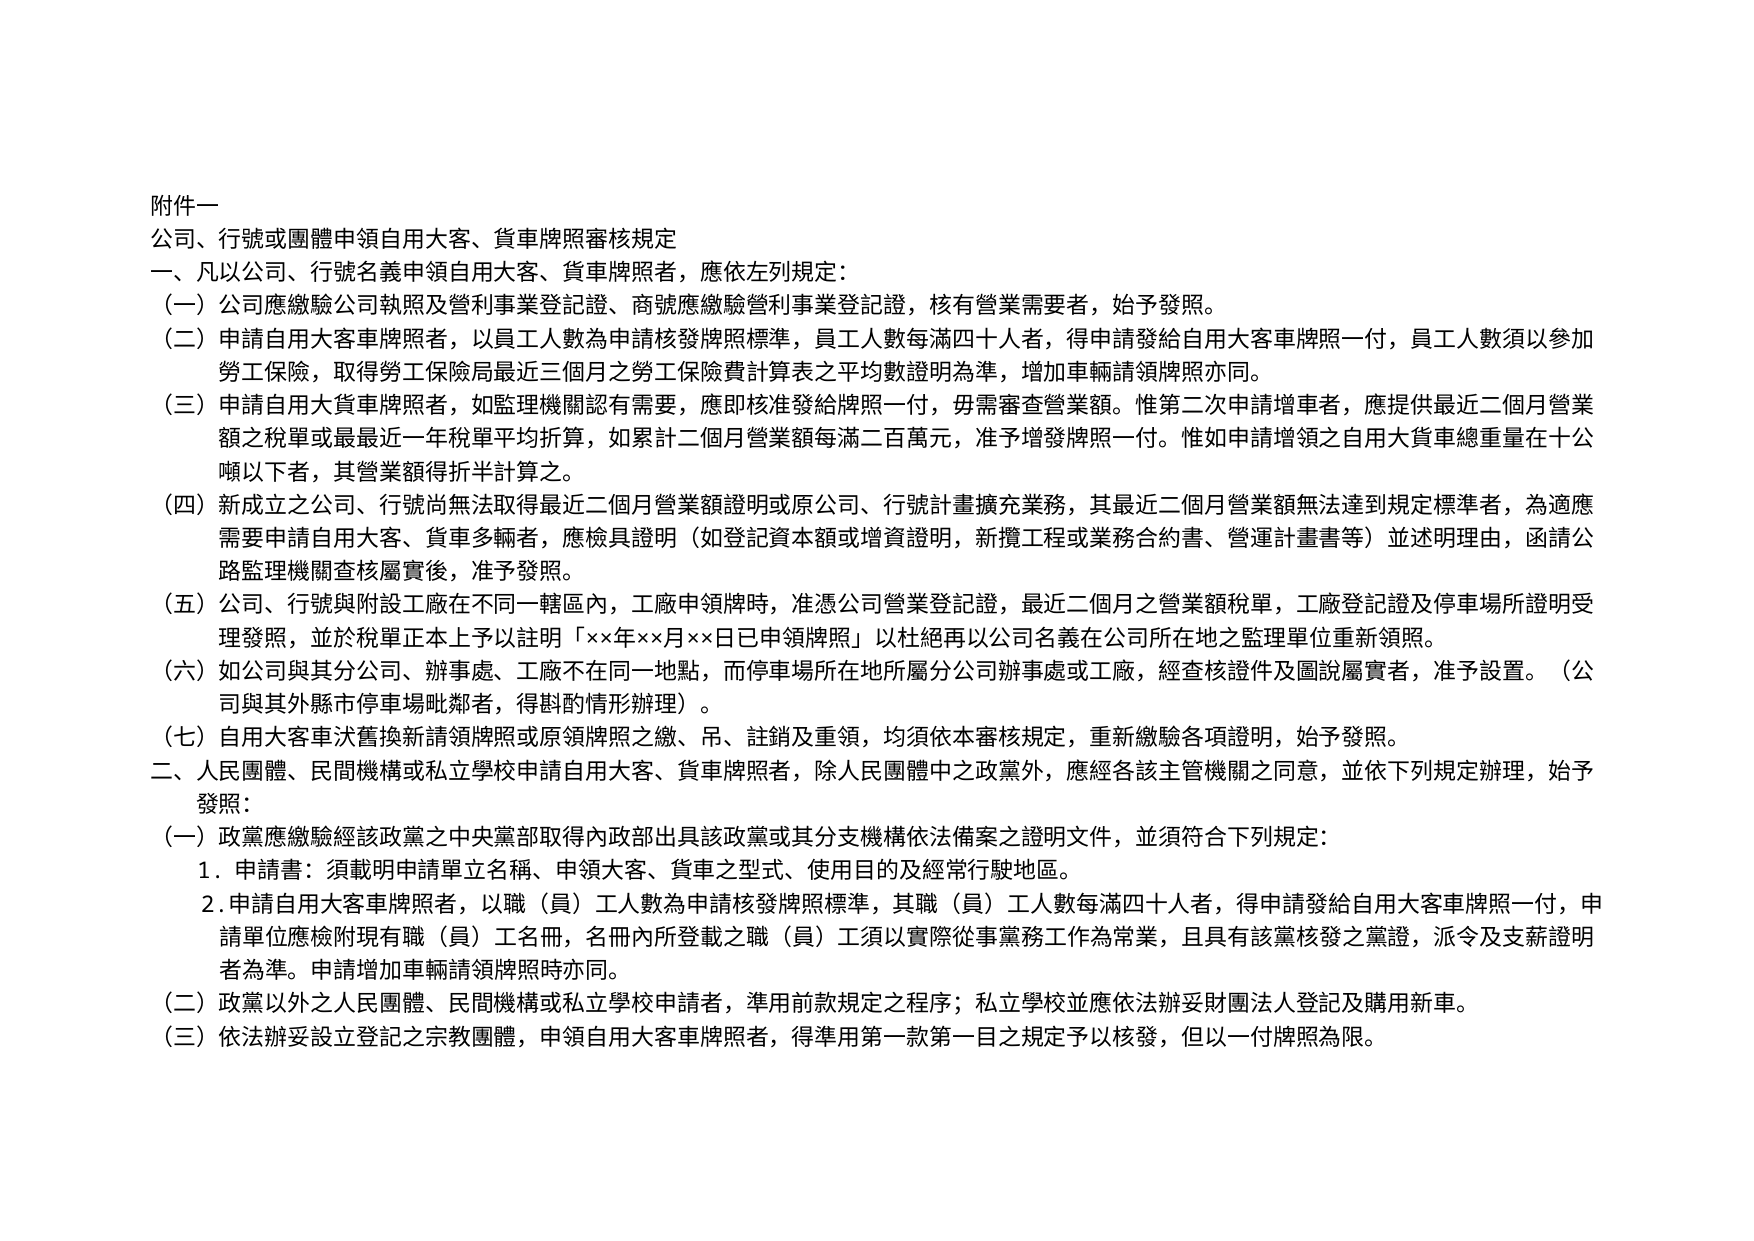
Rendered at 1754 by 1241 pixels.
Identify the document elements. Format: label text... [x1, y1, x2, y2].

text （四）新成立之公司、行號尚無法取得最近二個月營業額證明或原公司、行號計畫擴充業務，其最近二個月營業額無法達到規定標準者，為適應需要申請自用大客、貨車多輛者，應檢具證明（如登記資本額或增資證明，新攬工程或業務合約書、營運計畫書等）並述明理由，函請公路監理機關查核屬實後，准予發照。 [150, 487, 1604, 586]
list 申請書：須載明申請單立名稱、申領大客、貨車之型式、使用目的及經常行駛地區。 [197, 852, 1604, 886]
text 公司、行號或團體申領自用大客、貨車牌照審核規定 [150, 221, 1604, 254]
text （三）申請自用大貨車牌照者，如監理機關認有需要，應即核准發給牌照一付，毋需審查營業額。惟第二次申請增車者，應提供最近二個月營業額之稅單或最最近一年稅單平均折算，如累計二個月營業額每滿二百萬元，准予增發牌照一付。惟如申請增領之自用大貨車總重量在十公噸以下者，其營業額得折半計算之。 [150, 387, 1604, 487]
text （五）公司、行號與附設工廠在不同一轄區內，工廠申領牌時，准憑公司營業登記證，最近二個月之營業額稅單，工廠登記證及停車場所證明受理發照，並於稅單正本上予以註明「××年××月××日已申領牌照」以杜絕再以公司名義在公司所在地之監理單位重新領照。 [150, 586, 1604, 653]
text （七）自用大客車汱舊換新請領牌照或原領牌照之繳、吊、註銷及重領，均須依本審核規定，重新繳驗各項證明，始予發照。 [150, 719, 1604, 752]
text 一、凡以公司、行號名義申領自用大客、貨車牌照者，應依左列規定： [150, 254, 1604, 287]
text （一）公司應繳驗公司執照及營利事業登記證、商號應繳驗營利事業登記證，核有營業需要者，始予發照。 [150, 287, 1604, 320]
text 附件一 [150, 187, 1604, 221]
text 二、人民團體、民間機構或私立學校申請自用大客、貨車牌照者，除人民團體中之政黨外，應經各該主管機關之同意，並依下列規定辦理，始予發照： [150, 752, 1604, 819]
text 2.申請自用大客車牌照者，以職（員）工人數為申請核發牌照標準，其職（員）工人數每滿四十人者，得申請發給自用大客車牌照一付，申請單位應檢附現有職（員）工名冊，名冊內所登載之職（員）工須以實際從事黨務工作為常業，且具有該黨核發之黨證，派令及支薪證明者為準。申請增加車輛請領牌照時亦同。 [173, 886, 1604, 985]
text （二）政黨以外之人民團體、民間機構或私立學校申請者，準用前款規定之程序；私立學校並應依法辦妥財團法人登記及購用新車。 [150, 985, 1604, 1018]
text （六）如公司與其分公司、辦事處、工廠不在同一地點，而停車場所在地所屬分公司辦事處或工廠，經查核證件及圖說屬實者，准予設置。（公司與其外縣市停車場毗鄰者，得斟酌情形辦理）。 [150, 653, 1604, 719]
text （二）申請自用大客車牌照者，以員工人數為申請核發牌照標準，員工人數每滿四十人者，得申請發給自用大客車牌照一付，員工人數須以參加勞工保險，取得勞工保險局最近三個月之勞工保險費計算表之平均數證明為準，增加車輛請領牌照亦同。 [150, 320, 1604, 387]
text （一）政黨應繳驗經該政黨之中央黨部取得內政部出具該政黨或其分支機構依法備案之證明文件，並須符合下列規定： [150, 819, 1604, 852]
text （三）依法辦妥設立登記之宗教團體，申領自用大客車牌照者，得準用第一款第一目之規定予以核發，但以一付牌照為限。 [150, 1018, 1604, 1052]
